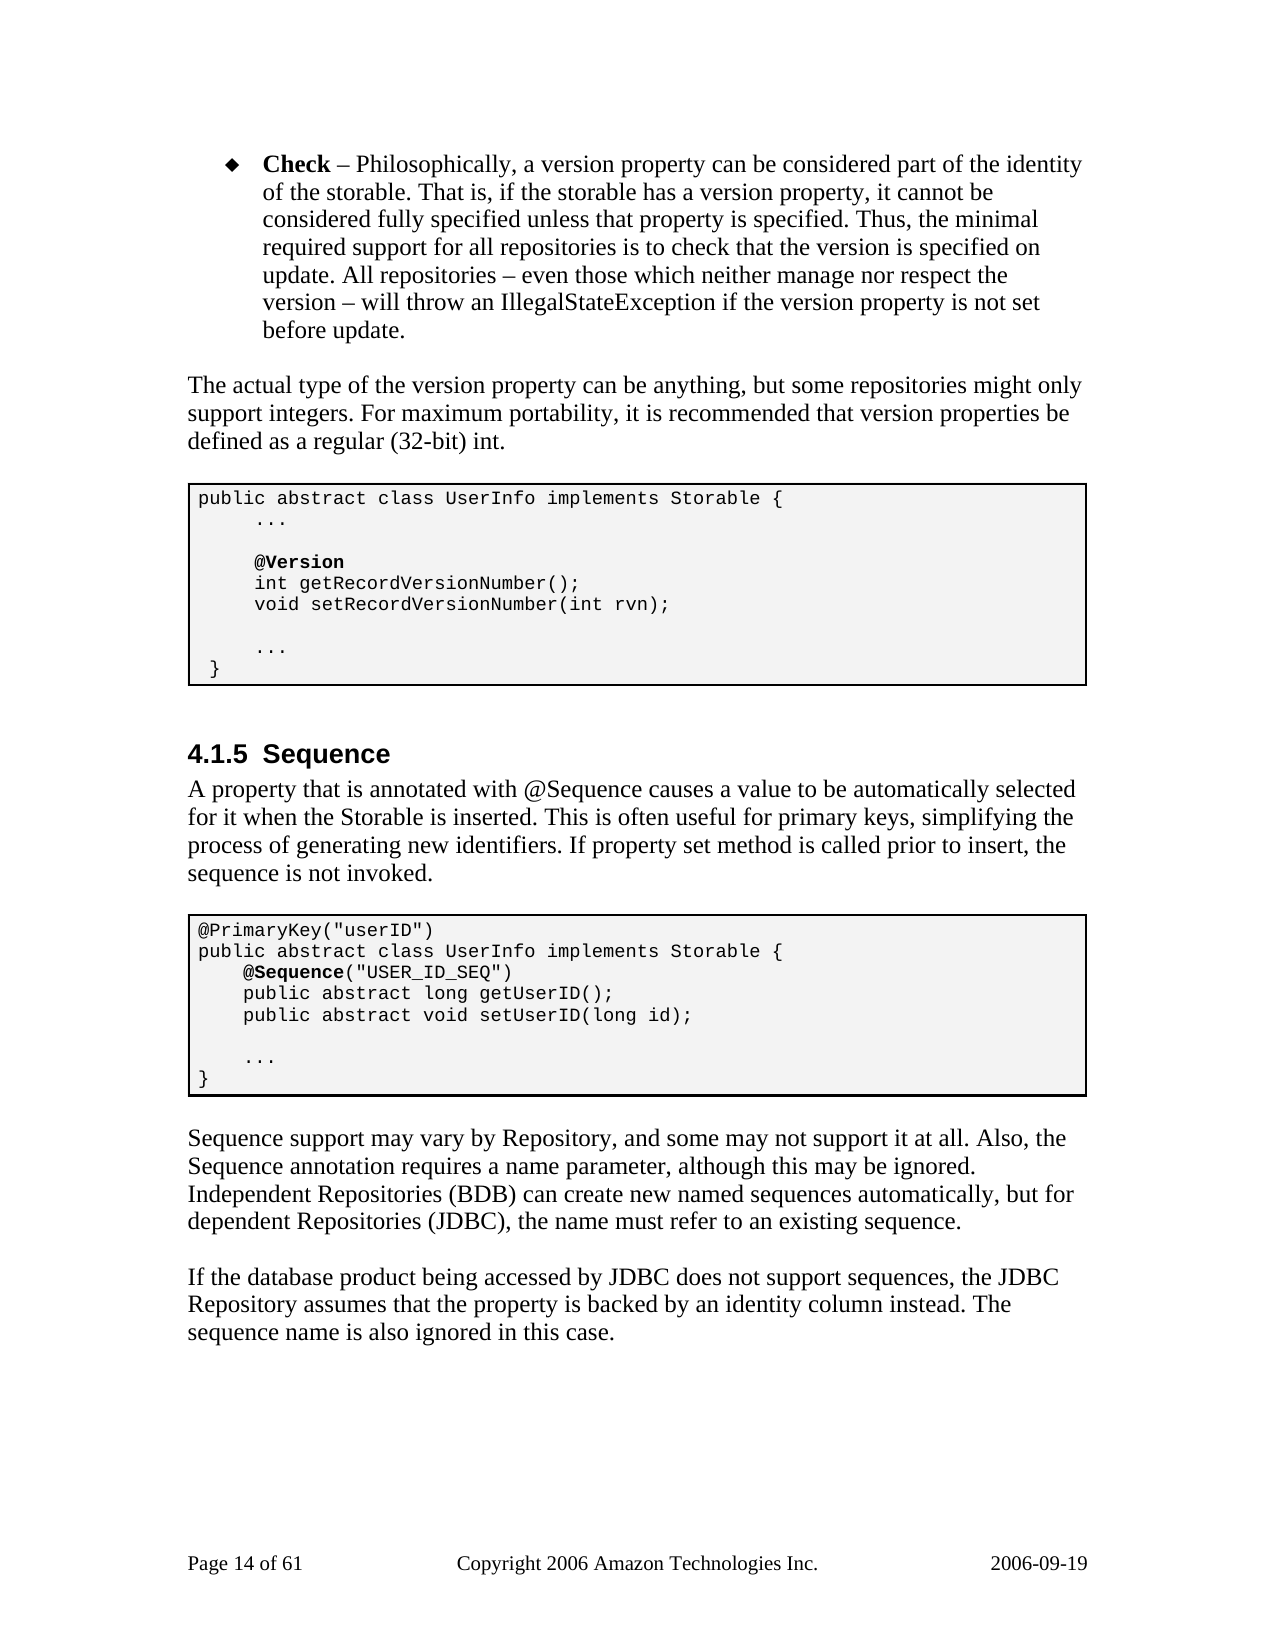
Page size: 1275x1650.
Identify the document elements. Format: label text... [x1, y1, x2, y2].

list Check – Philosophically, a version property can be considered part of the identity of the storable. That is, if the storable has a version property, it cannot be considered fully specified unless that property is specified. Thus, the minimal required support for all repositories is to check that the version is specified on update. All repositories – even those which neither manage nor respect the version – will throw an IllegalStateException if the version property is not set before update. [225, 150, 1087, 344]
text @PrimaryKey("userID") [190, 916, 1085, 935]
text } [190, 1063, 1085, 1094]
text ... [190, 631, 1085, 652]
text The actual type of the version property can be anything, but some repositories might only support integers. For maximum portability, it is recommended that version properties be defined as a regular (32-bit) int. [187, 372, 1087, 455]
text public abstract class UserInfo implements Storable { [190, 485, 1085, 504]
text If the database product being accessed by JDBC does not support sequences, the JDBC Repository assumes that the property is backed by an identity column instead. The sequence name is also ignored in this case. [187, 1263, 1087, 1346]
text ... [190, 1042, 1085, 1063]
text A property that is annotated with @Sequence causes a value to be automatically selected for it when the Storable is inserted. This is often useful for primary keys, simplifying the process of generating new identifiers. If property set method is called prior to insert, the sequence is not invoked. [187, 776, 1087, 886]
text @Version [190, 546, 1085, 567]
text public abstract class UserInfo implements Storable { [190, 935, 1085, 957]
text public abstract void setUserID(long id); [190, 999, 1085, 1020]
text void setRecordVersionNumber(int rvn); [190, 589, 1085, 610]
text @Sequence("USER_ID_SEQ") [190, 957, 1085, 978]
text } [190, 652, 1085, 684]
text ... [190, 504, 1085, 525]
subtitle Sequence [187, 739, 1087, 769]
text int getRecordVersionNumber(); [190, 567, 1085, 589]
text public abstract long getUserID(); [190, 978, 1085, 999]
text Sequence support may vary by Repository, and some may not support it at all. Also, the Sequence annotation requires a name parameter, although this may be ignored. Independent Repositories (BDB) can create new named sequences automatically, but for dependent Repositories (JDBC), the name must refer to an existing sequence. [187, 1124, 1087, 1235]
